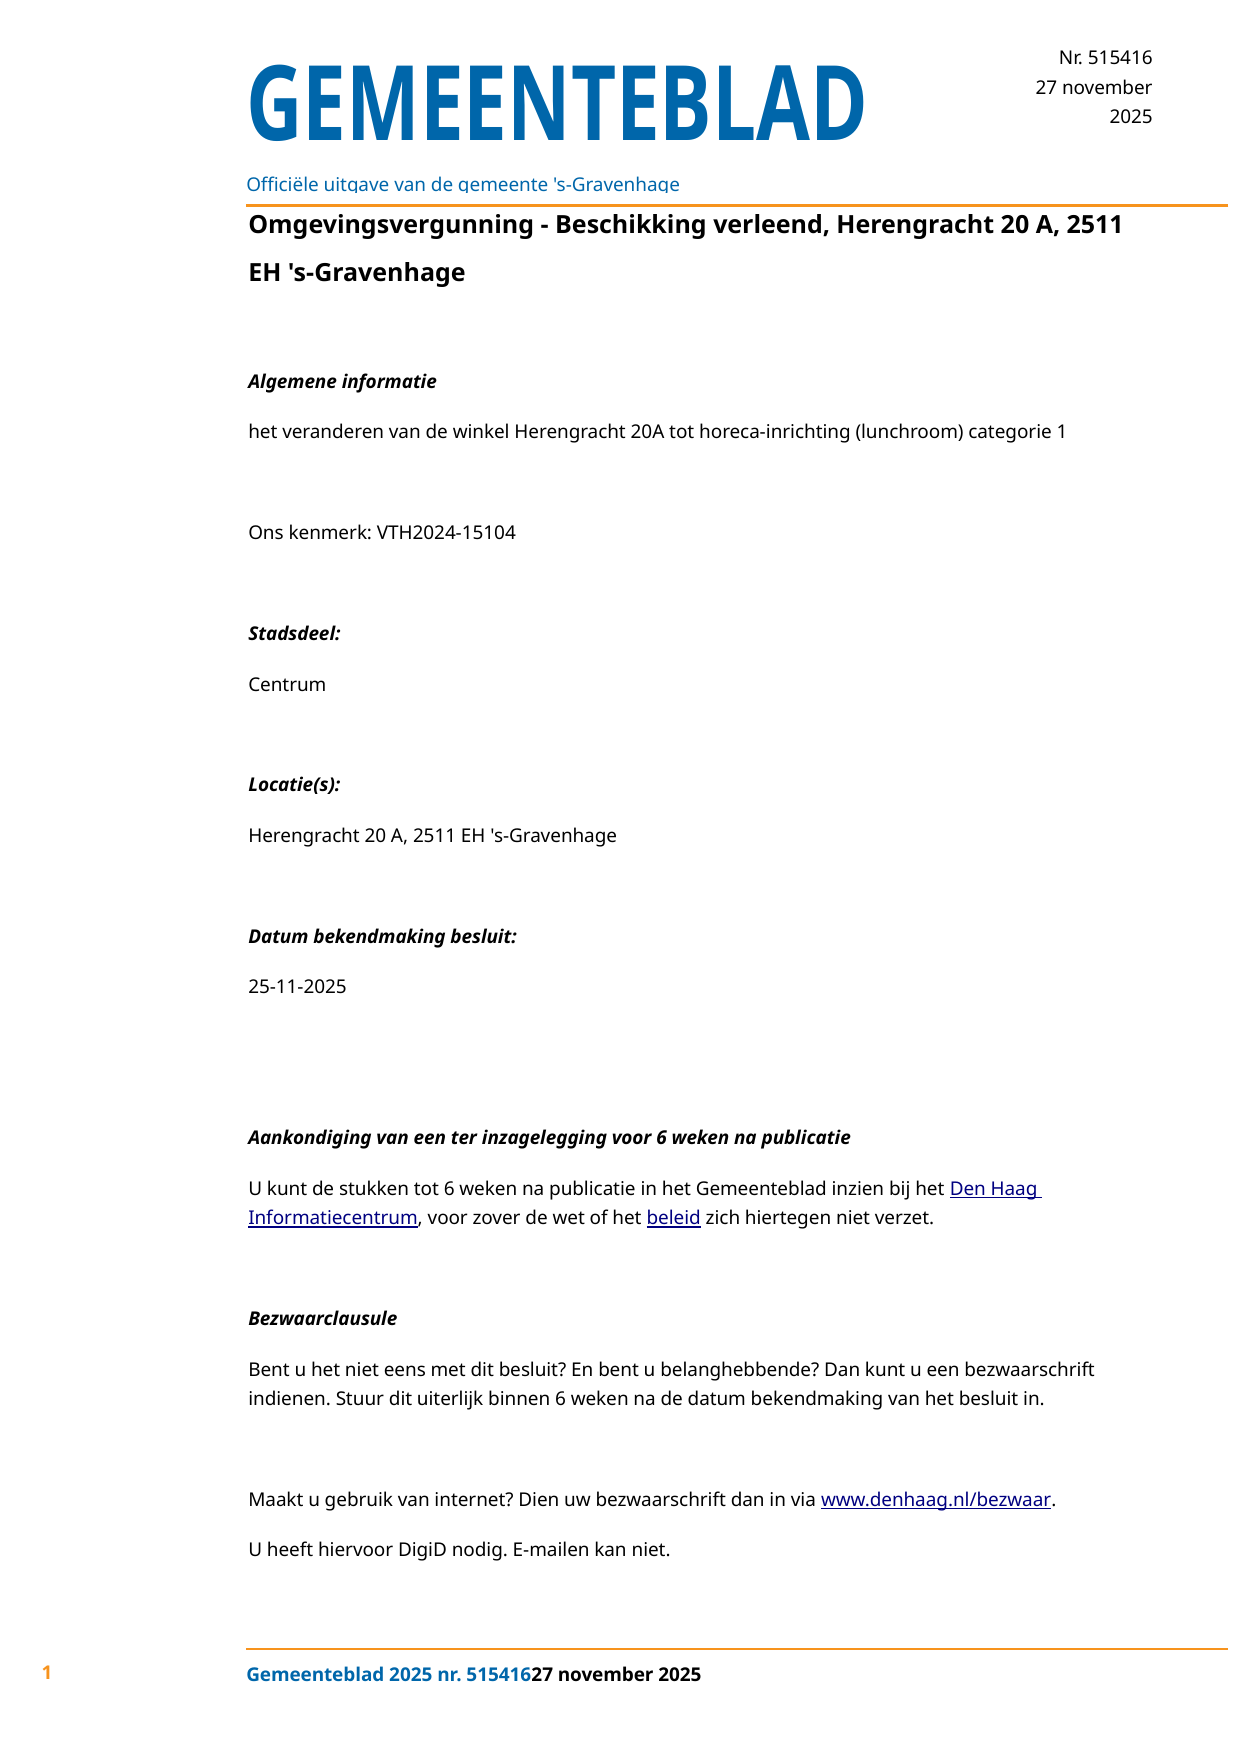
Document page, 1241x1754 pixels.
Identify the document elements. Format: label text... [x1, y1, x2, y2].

text Maakt u gebruik van internet? Dien uw bezwaarschrift dan in via www.denhaag.nl/bezwaar. [248, 1486, 1152, 1512]
text Algemene informatie [248, 368, 1152, 394]
text U kunt de stukken tot 6 weken na publicatie in het Gemeenteblad inzien bij het Den Haag Informatiecentrum, voor zover de wet of het beleid zich hiertegen niet verzet. [248, 1175, 1152, 1230]
picture [41, 47, 231, 172]
text Ons kenmerk: VTH2024-15104 [248, 519, 1152, 545]
text Herengracht 20 A, 2511 EH 's-Gravenhage [248, 822, 1152, 848]
text 25-11-2025 [248, 973, 1152, 999]
text Datum bekendmaking besluit: [248, 923, 1152, 949]
text Aankondiging van een ter inzagelegging voor 6 weken na publicatie [248, 1124, 1152, 1150]
text Omgevingsvergunning - Beschikking verleend, Herengracht 20 A, 2511 EH 's-Gravenhage [248, 207, 1152, 288]
text Stadsdeel: [248, 620, 1152, 646]
text het veranderen van de winkel Herengracht 20A tot horeca-inrichting (lunchroom) categorie 1 [248, 419, 1152, 444]
text Bezwaarclausule [248, 1305, 1152, 1331]
text Centrum [248, 671, 1152, 697]
text Locatie(s): [248, 772, 1152, 797]
text Bent u het niet eens met dit besluit? En bent u belanghebbende? Dan kunt u een bezwaarschrift indienen. Stuur dit uiterlijk binnen 6 weken na de datum bekendmaking van het besluit in. [248, 1356, 1152, 1411]
text U heeft hiervoor DigiD nodig. E-mailen kan niet. [248, 1537, 1152, 1562]
